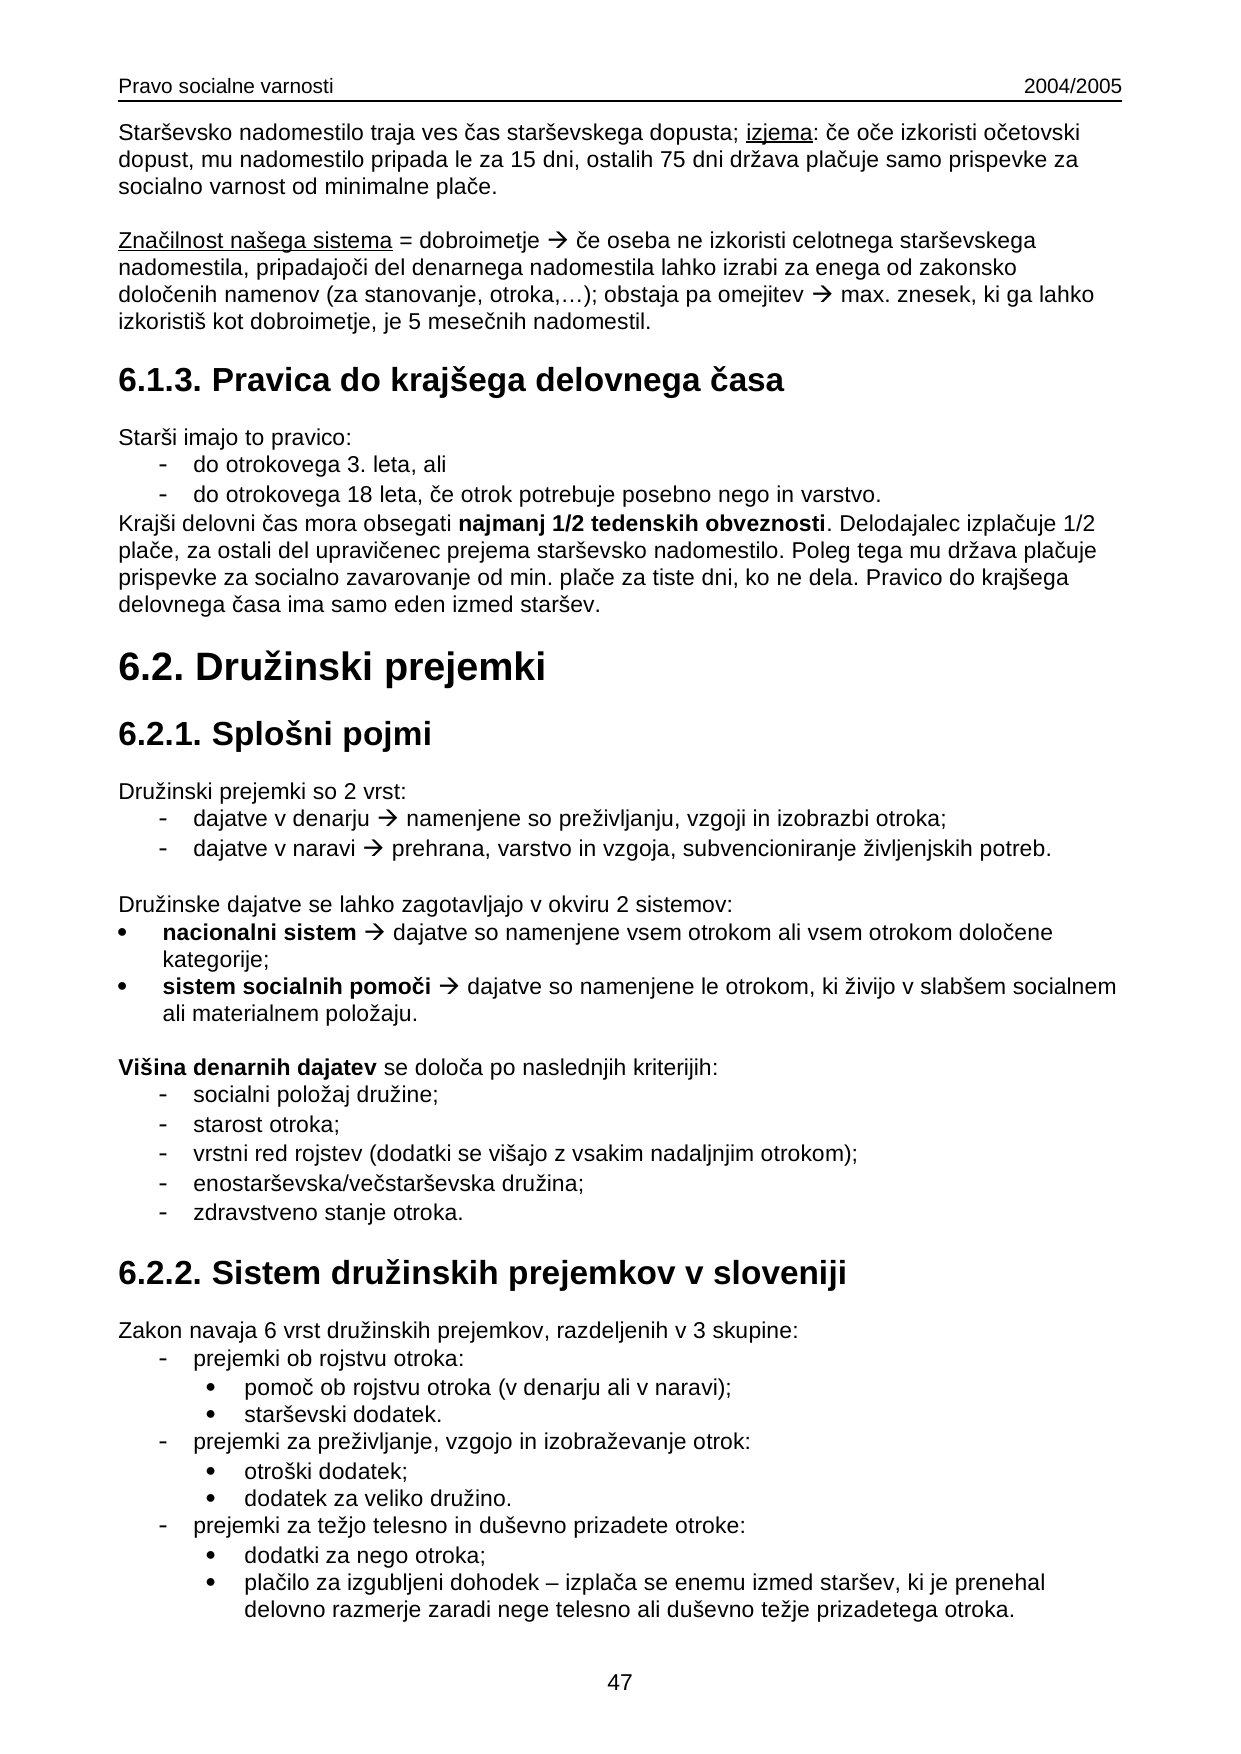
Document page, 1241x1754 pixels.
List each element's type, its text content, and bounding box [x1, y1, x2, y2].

text Družinski prejemki so 2 vrst: [118, 777, 1122, 804]
list dodatek za veliko družino. [207, 1484, 1122, 1511]
list otroški dodatek; [207, 1457, 1122, 1484]
subtitle 6.2.1. Splošni pojmi [118, 714, 1122, 752]
subtitle 6.2. Družinski prejemki [118, 643, 1122, 689]
list prejemki ob rojstvu otroka: [155, 1344, 1122, 1373]
list pomoč ob rojstvu otroka (v denarju ali v naravi); [207, 1373, 1122, 1401]
list do otrokovega 18 leta, če otrok potrebuje posebno nego in varstvo. [155, 480, 1122, 509]
list zdravstveno stanje otroka. [155, 1199, 1122, 1228]
list starševski dodatek. [207, 1401, 1122, 1428]
list socialni položaj družine; [155, 1080, 1122, 1110]
subtitle 6.2.2. Sistem družinskih prejemkov v sloveniji [118, 1253, 1122, 1292]
list dodatki za nego otroka; [207, 1541, 1122, 1568]
text Značilnost našega sistema = dobroimetje  če oseba ne izkoristi celotnega starševskega nadomestila, pripadajoči del denarnega nadomestila lahko izrabi za enega od zakonsko določenih namenov (za stanovanje, otroka,…); obstaja pa omejitev  max. znesek, ki ga lahko izkoristiš kot dobroimetje, je 5 mesečnih nadomestil. [118, 226, 1122, 335]
text Starši imajo to pravico: [118, 423, 1122, 450]
list prejemki za preživljanje, vzgojo in izobraževanje otrok: [155, 1428, 1122, 1457]
list sistem socialnih pomoči  dajatve so namenjene le otrokom, ki živijo v slabšem socialnem ali materialnem položaju. [118, 972, 1122, 1026]
list plačilo za izgubljeni dohodek – izplača se enemu izmed staršev, ki je prenehal delovno razmerje zaradi nege telesno ali duševno težje prizadetega otroka. [207, 1568, 1122, 1622]
text Starševsko nadomestilo traja ves čas starševskega dopusta; izjema: če oče izkoristi očetovski dopust, mu nadomestilo pripada le za 15 dni, ostalih 75 dni država plačuje samo prispevke za socialno varnost od minimalne plače. [118, 118, 1122, 199]
list vrstni red rojstev (dodatki se višajo z vsakim nadaljnjim otrokom); [155, 1139, 1122, 1169]
list dajatve v naravi  prehrana, varstvo in vzgoja, subvencioniranje življenjskih potreb. [155, 834, 1122, 864]
list nacionalni sistem  dajatve so namenjene vsem otrokom ali vsem otrokom določene kategorije; [118, 918, 1122, 972]
list dajatve v denarju  namenjene so preživljanju, vzgoji in izobrazbi otroka; [155, 804, 1122, 834]
list starost otroka; [155, 1110, 1122, 1139]
list prejemki za težjo telesno in duševno prizadete otroke: [155, 1511, 1122, 1541]
text Družinske dajatve se lahko zagotavljajo v okviru 2 sistemov: [118, 891, 1122, 918]
list enostarševska/večstarševska družina; [155, 1169, 1122, 1199]
list do otrokovega 3. leta, ali [155, 450, 1122, 480]
subtitle 6.1.3. Pravica do krajšega delovnega časa [118, 360, 1122, 398]
text Zakon navaja 6 vrst družinskih prejemkov, razdeljenih v 3 skupine: [118, 1317, 1122, 1344]
text Krajši delovni čas mora obsegati najmanj 1/2 tedenskih obveznosti. Delodajalec izplačuje 1/2 plače, za ostali del upravičenec prejema starševsko nadomestilo. Poleg tega mu država plačuje prispevke za socialno zavarovanje od min. plače za tiste dni, ko ne dela. Pravico do krajšega delovnega časa ima samo eden izmed staršev. [118, 509, 1122, 618]
text Višina denarnih dajatev se določa po naslednjih kriterijih: [118, 1053, 1122, 1080]
